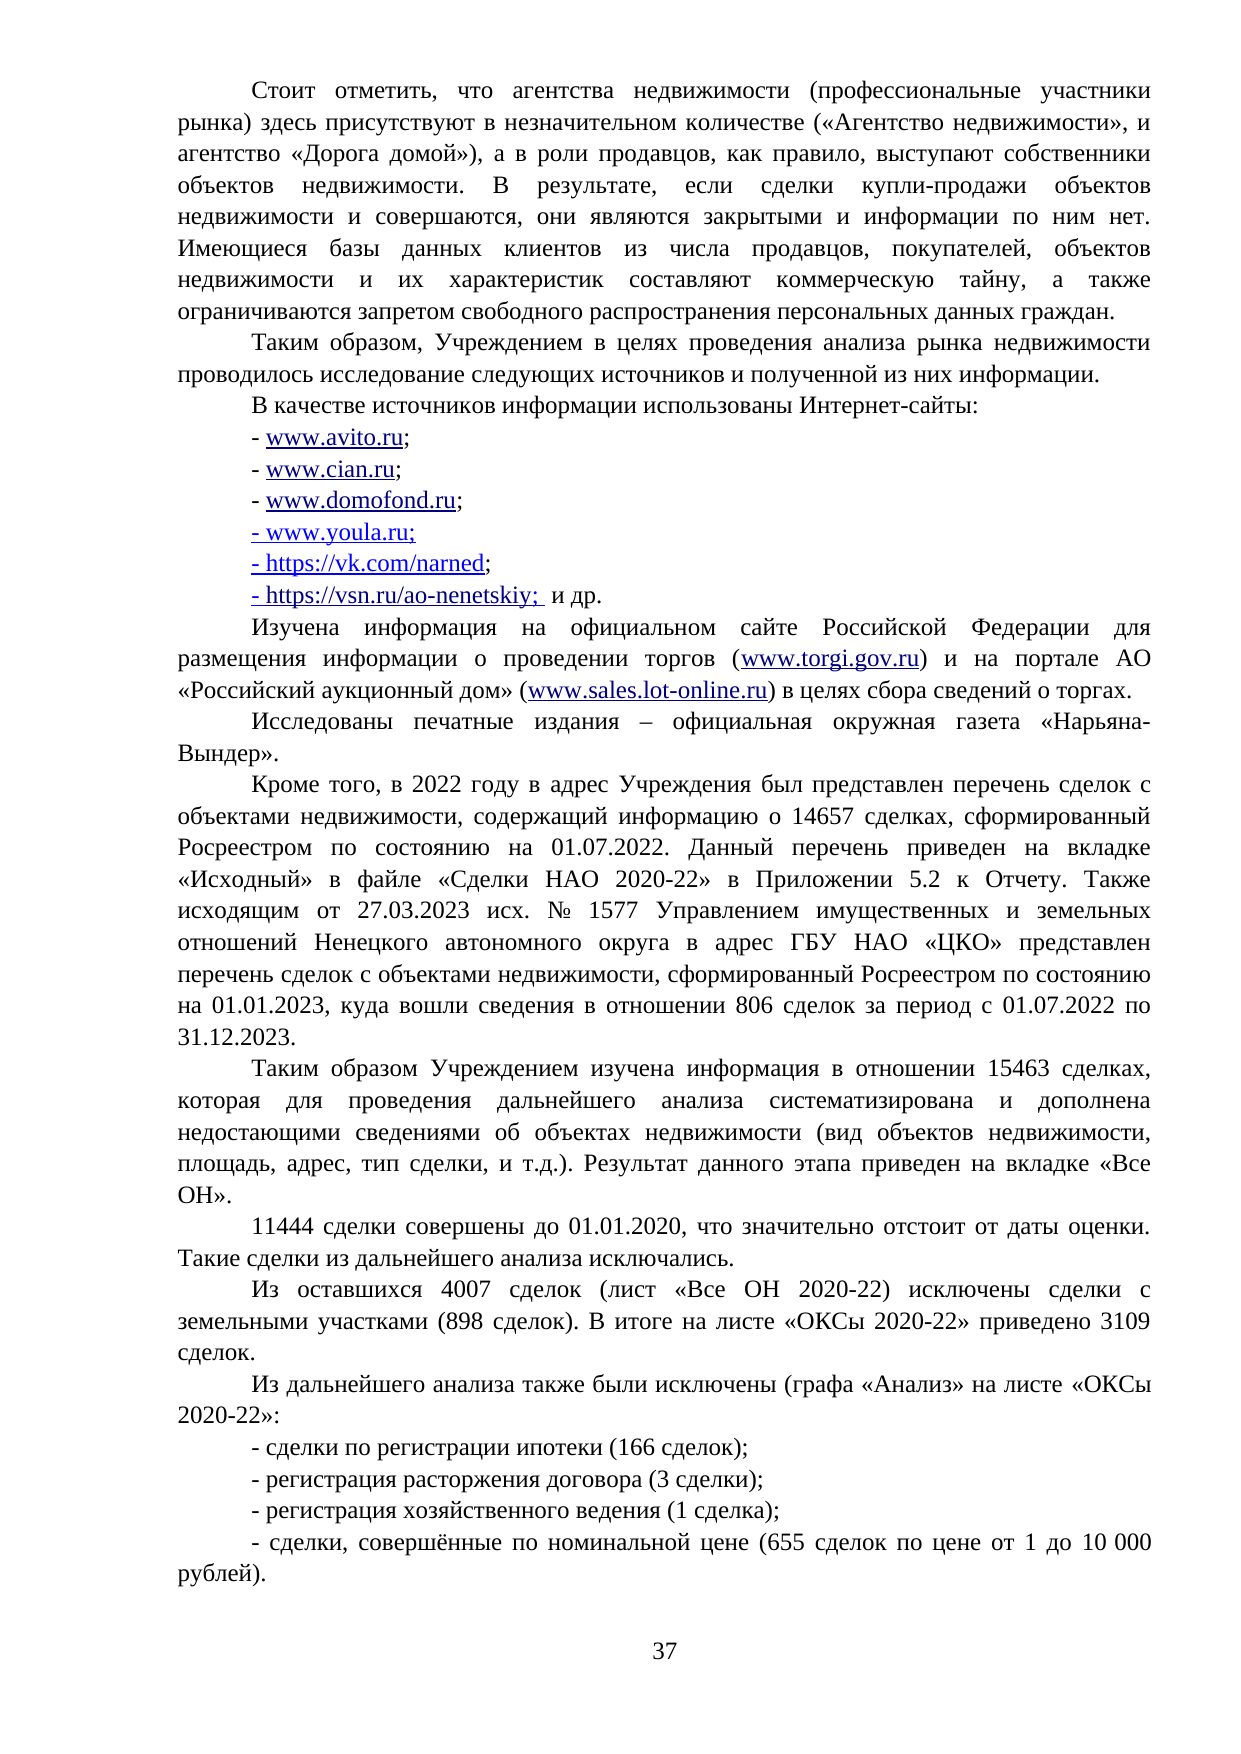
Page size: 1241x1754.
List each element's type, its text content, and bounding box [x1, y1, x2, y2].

text - регистрация хозяйственного ведения (1 сделка); [177, 1495, 1152, 1524]
text - регистрация расторжения договора (3 сделки); [177, 1464, 1152, 1492]
text Исследованы печатные издания – официальная окружная газета «Нарьяна-Вындер». [177, 706, 1152, 767]
text Стоит отметить, что агентства недвижимости (профессиональные участники рынка) здесь присутствуют в незначительном количестве («Агентство недвижимости», и агентство «Дорога домой»), а в роли продавцов, как правило, выступают собственники объектов недвижимости. В результате, если сделки купли-продажи объектов недвижимости и совершаются, они являются закрытыми и информации по ним нет. Имеющиеся базы данных клиентов из числа продавцов, покупателей, объектов недвижимости и их характеристик составляют коммерческую тайну, а также ограничиваются запретом свободного распространения персональных данных граждан. [177, 75, 1152, 325]
text - www.cian.ru; [177, 454, 1152, 482]
text - www.avito.ru; [177, 422, 1152, 451]
text Таким образом, Учреждением в целях проведения анализа рынка недвижимости проводилось исследование следующих источников и полученной из них информации. [177, 327, 1152, 388]
text Кроме того, в 2022 году в адрес Учреждения был представлен перечень сделок с объектами недвижимости, содержащий информацию о 14657 сделках, сформированный Росреестром по состоянию на 01.07.2022. Данный перечень приведен на вкладке «Исходный» в файле «Сделки НАО 2020-22» в Приложении 5.2 к Отчету. Также исходящим от 27.03.2023 исх. № 1577 Управлением имущественных и земельных отношений Ненецкого автономного округа в адрес ГБУ НАО «ЦКО» представлен перечень сделок с объектами недвижимости, сформированный Росреестром по состоянию на 01.01.2023, куда вошли сведения в отношении 806 сделок за период с 01.07.2022 по 31.12.2023. [177, 769, 1152, 1051]
text - https://vsn.ru/ao-nenetskiy; и др. [177, 580, 1152, 609]
text Из дальнейшего анализа также были исключены (графа «Анализ» на листе «ОКСы 2020-22»: [177, 1369, 1152, 1429]
text - www.domofond.ru; [177, 485, 1152, 514]
text Из оставшихся 4007 сделок (лист «Все ОН 2020-22) исключены сделки с земельными участками (898 сделок). В итоге на листе «ОКСы 2020-22» приведено 3109 сделок. [177, 1274, 1152, 1366]
text В качестве источников информации использованы Интернет-сайты: [177, 391, 1152, 419]
text - https://vk.com/narned; [177, 548, 1152, 577]
text Таким образом Учреждением изучена информация в отношении 15463 сделках, которая для проведения дальнейшего анализа систематизирована и дополнена недостающими сведениями об объектах недвижимости (вид объектов недвижимости, площадь, адрес, тип сделки, и т.д.). Результат данного этапа приведен на вкладке «Все ОН». [177, 1053, 1152, 1208]
text 11444 сделки совершены до 01.01.2020, что значительно отстоит от даты оценки. Такие сделки из дальнейшего анализа исключались. [177, 1211, 1152, 1272]
text - www.youla.ru; [177, 517, 1152, 546]
text - сделки по регистрации ипотеки (166 сделок); [177, 1432, 1152, 1461]
text Изучена информация на официальном сайте Российской Федерации для размещения информации о проведении торгов (www.torgi.gov.ru) и на портале АО «Российский аукционный дом» (www.sales.lot-online.ru) в целях сбора сведений о торгах. [177, 612, 1152, 703]
text - сделки, совершённые по номинальной цене (655 сделок по цене от 1 до 10 000 рублей). [177, 1527, 1152, 1587]
